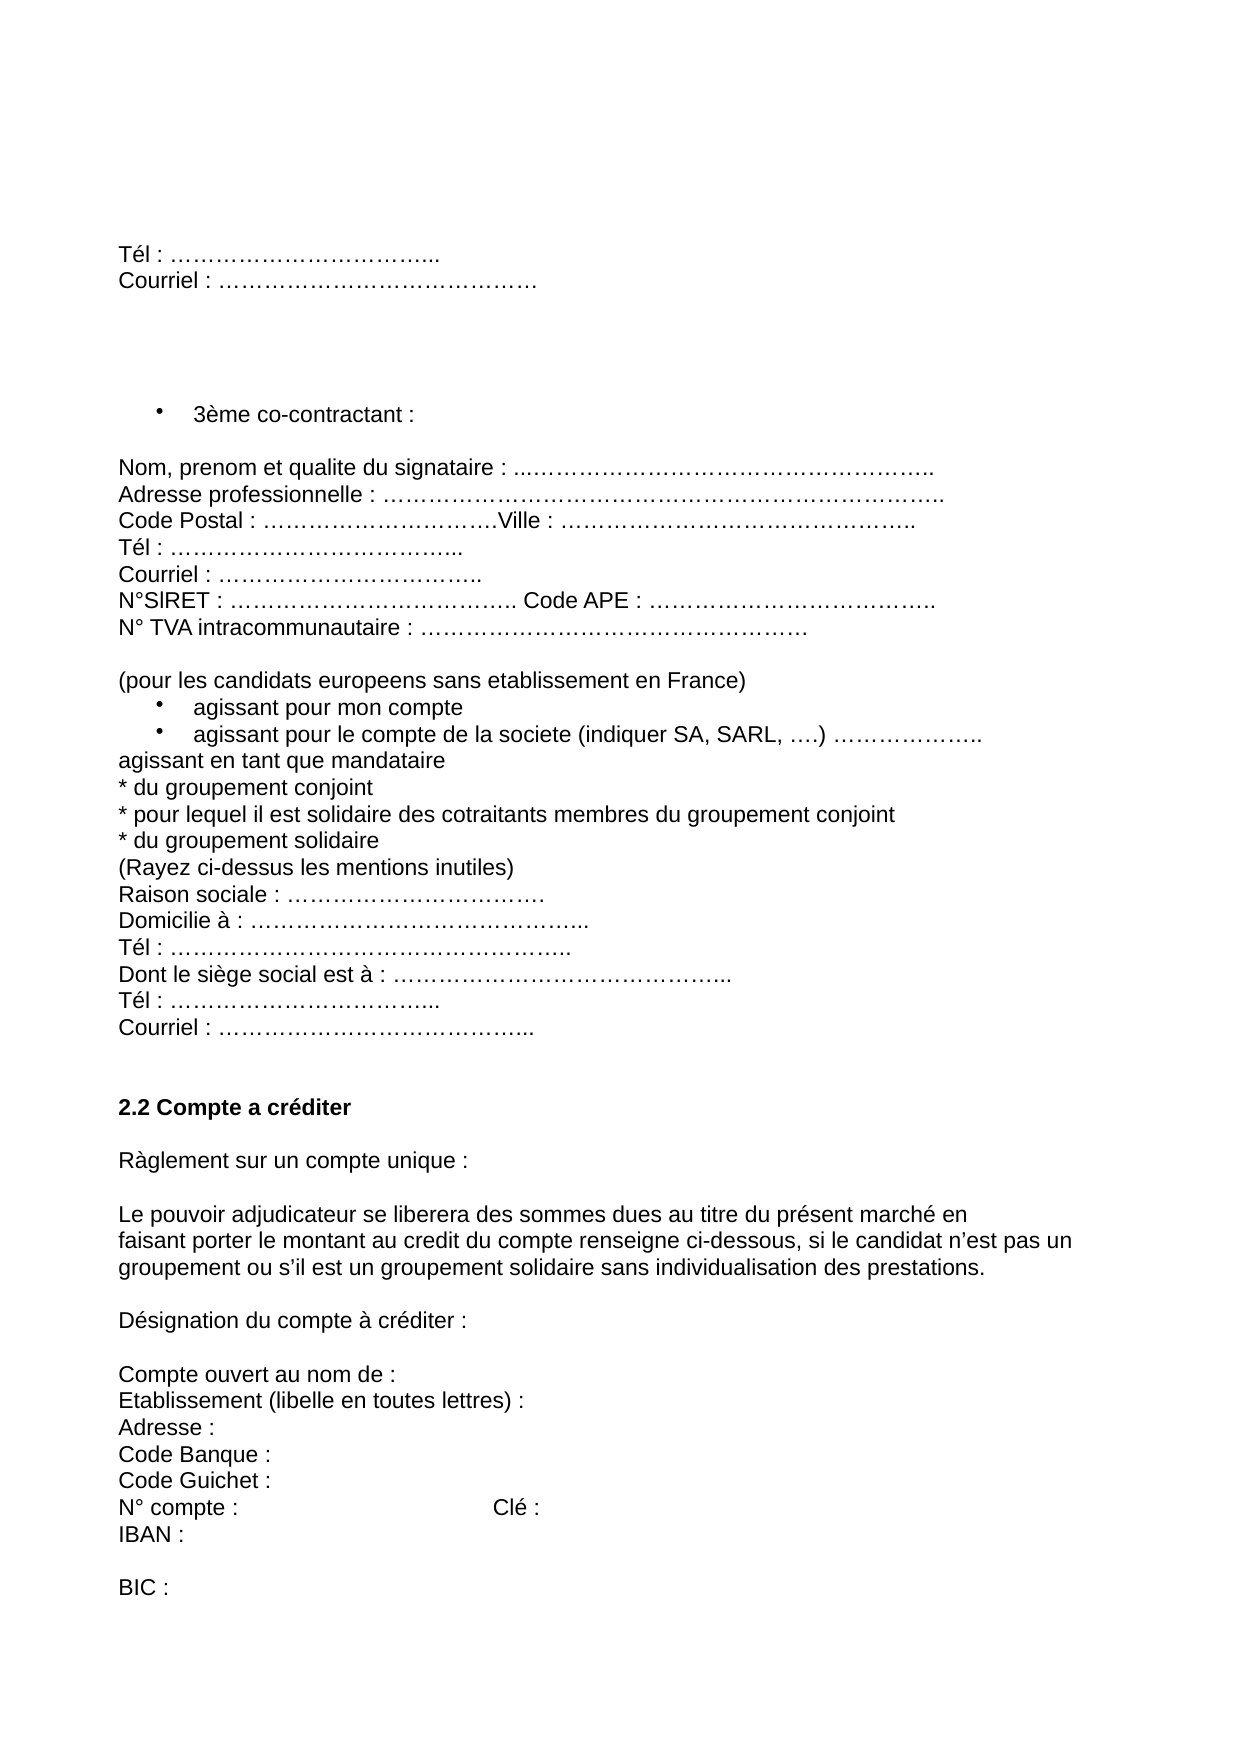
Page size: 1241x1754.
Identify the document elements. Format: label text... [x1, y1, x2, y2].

text Code Postal : ………………………….Ville : ……………………………………….. [118, 507, 1122, 534]
list agissant pour le compte de la societe (indiquer SA, SARL, ….) ……………….. [156, 721, 1122, 747]
text Le pouvoir adjudicateur se liberera des sommes dues au titre du présent marché en [118, 1201, 1122, 1227]
text 2.2 Compte a créditer [118, 1094, 1122, 1120]
text * du groupement solidaire [118, 827, 1122, 854]
text Courriel : …………………………….. [118, 561, 1122, 587]
text Tél : ………………………………... [118, 534, 1122, 560]
text * pour lequel il est solidaire des cotraitants membres du groupement conjoint [118, 801, 1122, 827]
text Adresse : [118, 1414, 1122, 1440]
text Code Guichet : [118, 1467, 1122, 1493]
text faisant porter le montant au credit du compte renseigne ci-dessous, si le candidat n’est pas un groupement ou s’il est un groupement solidaire sans individualisation des prestations. [118, 1227, 1122, 1280]
text IBAN : [118, 1521, 1122, 1547]
text N° compte : Clé : [118, 1494, 1122, 1520]
text Désignation du compte à créditer : [118, 1307, 1122, 1333]
text N° TVA intracommunautaire : …………………………………………… [118, 614, 1122, 640]
text Code Banque : [118, 1441, 1122, 1467]
text Dont le siège social est à : ……………………………………... [118, 961, 1122, 987]
text Adresse professionnelle : ……………………………………………………………….. [118, 481, 1122, 507]
text (Rayez ci-dessus les mentions inutiles) [118, 854, 1122, 880]
text Ràglement sur un compte unique : [118, 1147, 1122, 1174]
list 3ème co-contractant : [156, 401, 1122, 427]
text Courriel : …………………………………... [118, 1014, 1122, 1040]
text Raison sociale : ……………………………. [118, 881, 1122, 907]
text Compte ouvert au nom de : [118, 1361, 1122, 1387]
text agissant en tant que mandataire [118, 747, 1122, 774]
text Nom, prenom et qualite du signataire : ...…………………………………………….. [118, 454, 1122, 480]
text Etablissement (libelle en toutes lettres) : [118, 1387, 1122, 1413]
text N°SlRET : ……………………………….. Code APE : ……………………………….. [118, 587, 1122, 614]
text BIC : [118, 1574, 1122, 1600]
text Tél : …………………………………………….. [118, 934, 1122, 960]
text Courriel : …………………………………… [118, 267, 1122, 294]
list agissant pour mon compte [156, 694, 1122, 720]
text (pour les candidats europeens sans etablissement en France) [118, 667, 1122, 694]
text Domicilie à : ……………………………………... [118, 907, 1122, 934]
text Tél : ……………………………... [118, 241, 1122, 267]
text Tél : ……………………………... [118, 987, 1122, 1014]
text * du groupement conjoint [118, 774, 1122, 800]
